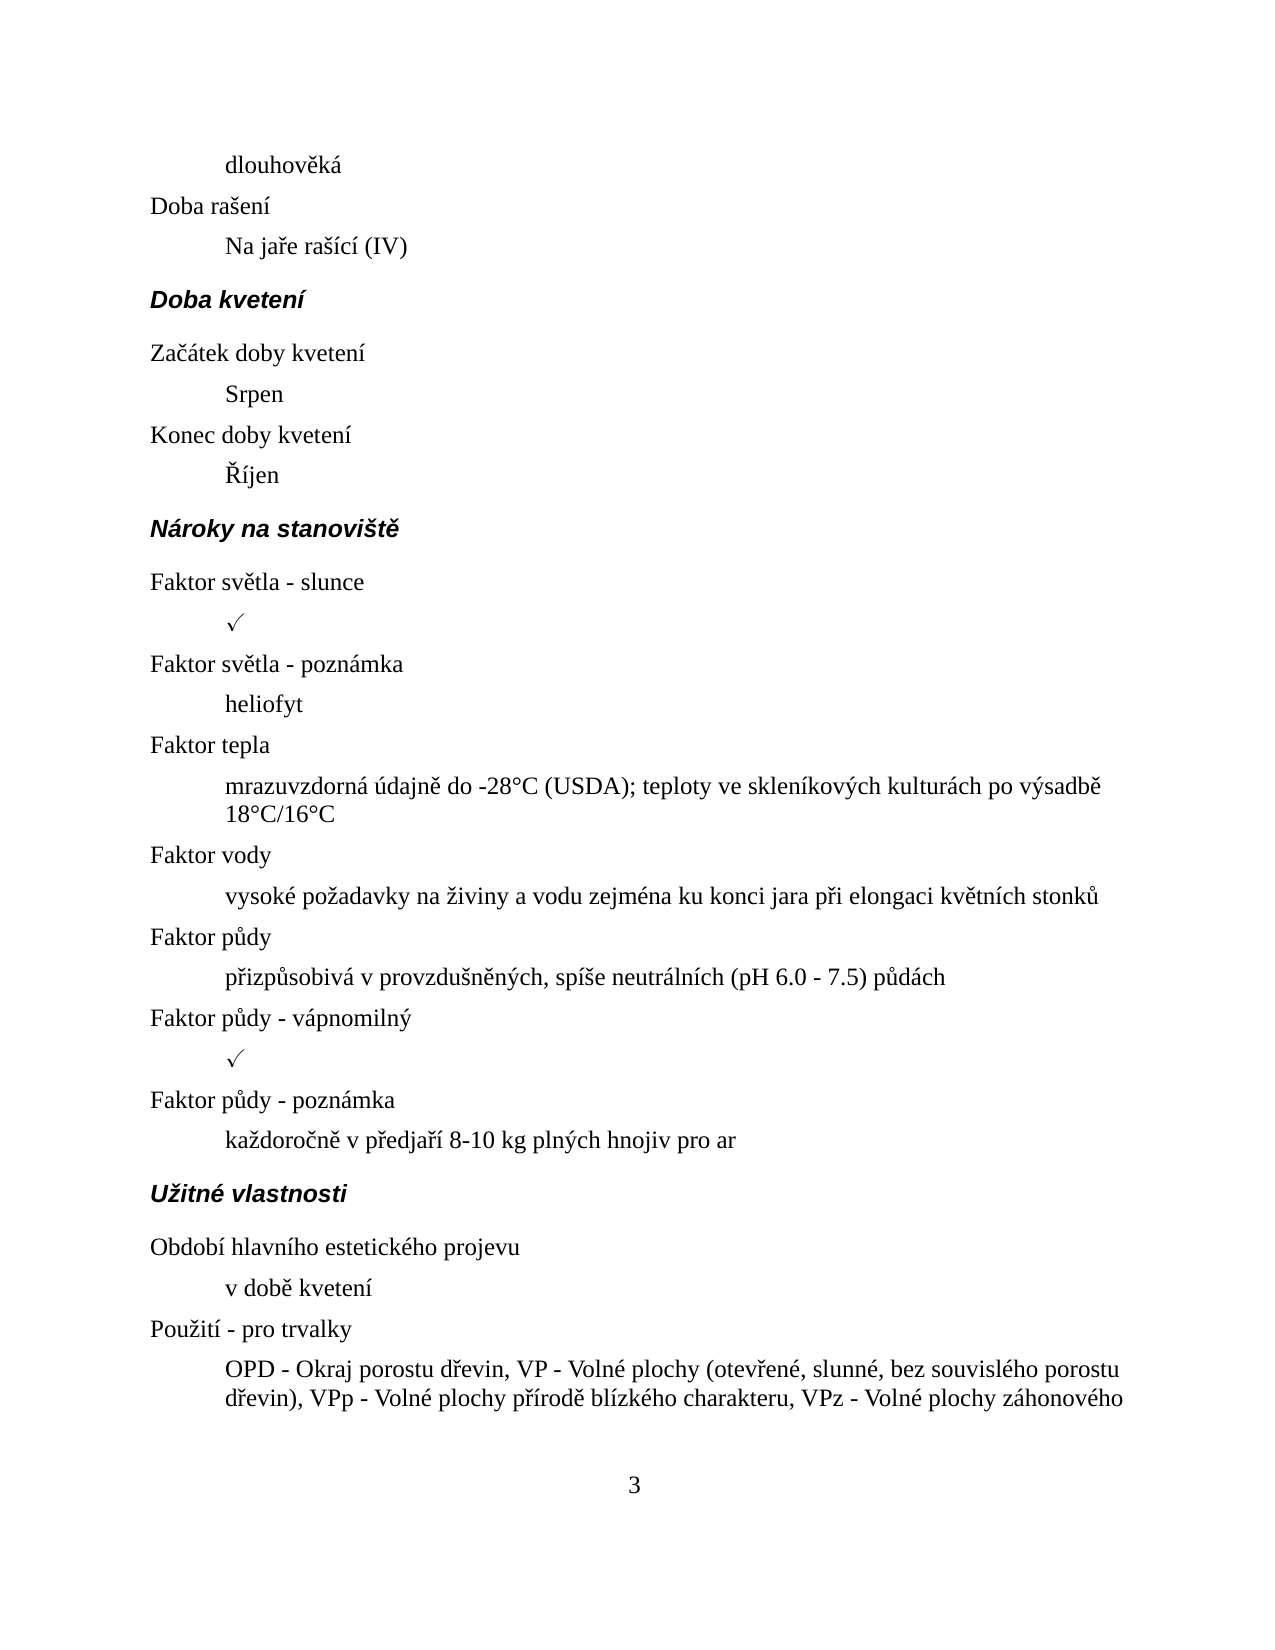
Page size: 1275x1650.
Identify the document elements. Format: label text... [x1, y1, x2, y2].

text Faktor světla - poznámka [150, 649, 1125, 677]
text Faktor tepla [150, 730, 1125, 759]
subtitle Nároky na stanoviště [150, 514, 1125, 543]
text Faktor vody [150, 840, 1125, 869]
subtitle Užitné vlastnosti [150, 1179, 1125, 1208]
text Na jaře rašící (IV) [225, 231, 1125, 260]
text Začátek doby kvetení [150, 338, 1125, 367]
text ✓ [225, 1044, 1125, 1073]
text přizpůsobivá v provzdušněných, spíše neutrálních (pH 6.0 - 7.5) půdách [225, 962, 1125, 991]
text Faktor půdy [150, 922, 1125, 951]
text Faktor světla - slunce [150, 567, 1125, 596]
text Faktor půdy - poznámka [150, 1085, 1125, 1113]
text Faktor půdy - vápnomilný [150, 1003, 1125, 1032]
text Období hlavního estetického projevu [150, 1232, 1125, 1261]
text dlouhověká [225, 150, 1125, 179]
text heliofyt [225, 689, 1125, 718]
text Použití - pro trvalky [150, 1314, 1125, 1342]
text Konec doby kvetení [150, 420, 1125, 448]
text OPD - Okraj porostu dřevin, VP - Volné plochy (otevřené, slunné, bez souvislého porostu dřevin), VPp - Volné plochy přírodě blízkého charakteru, VPz - Volné plochy záhonového [225, 1354, 1125, 1412]
text v době kvetení [225, 1273, 1125, 1302]
text Říjen [225, 460, 1125, 489]
text ✓ [225, 608, 1125, 637]
text mrazuvzdorná údajně do -28°C (USDA); teploty ve skleníkových kulturách po výsadbě 18°C/16°C [225, 771, 1125, 828]
text Doba rašení [150, 191, 1125, 219]
text Srpen [225, 379, 1125, 408]
text vysoké požadavky na živiny a vodu zejména ku konci jara při elongaci květních stonků [225, 881, 1125, 910]
text každoročně v předjaří 8-10 kg plných hnojiv pro ar [225, 1125, 1125, 1154]
subtitle Doba kvetení [150, 285, 1125, 314]
